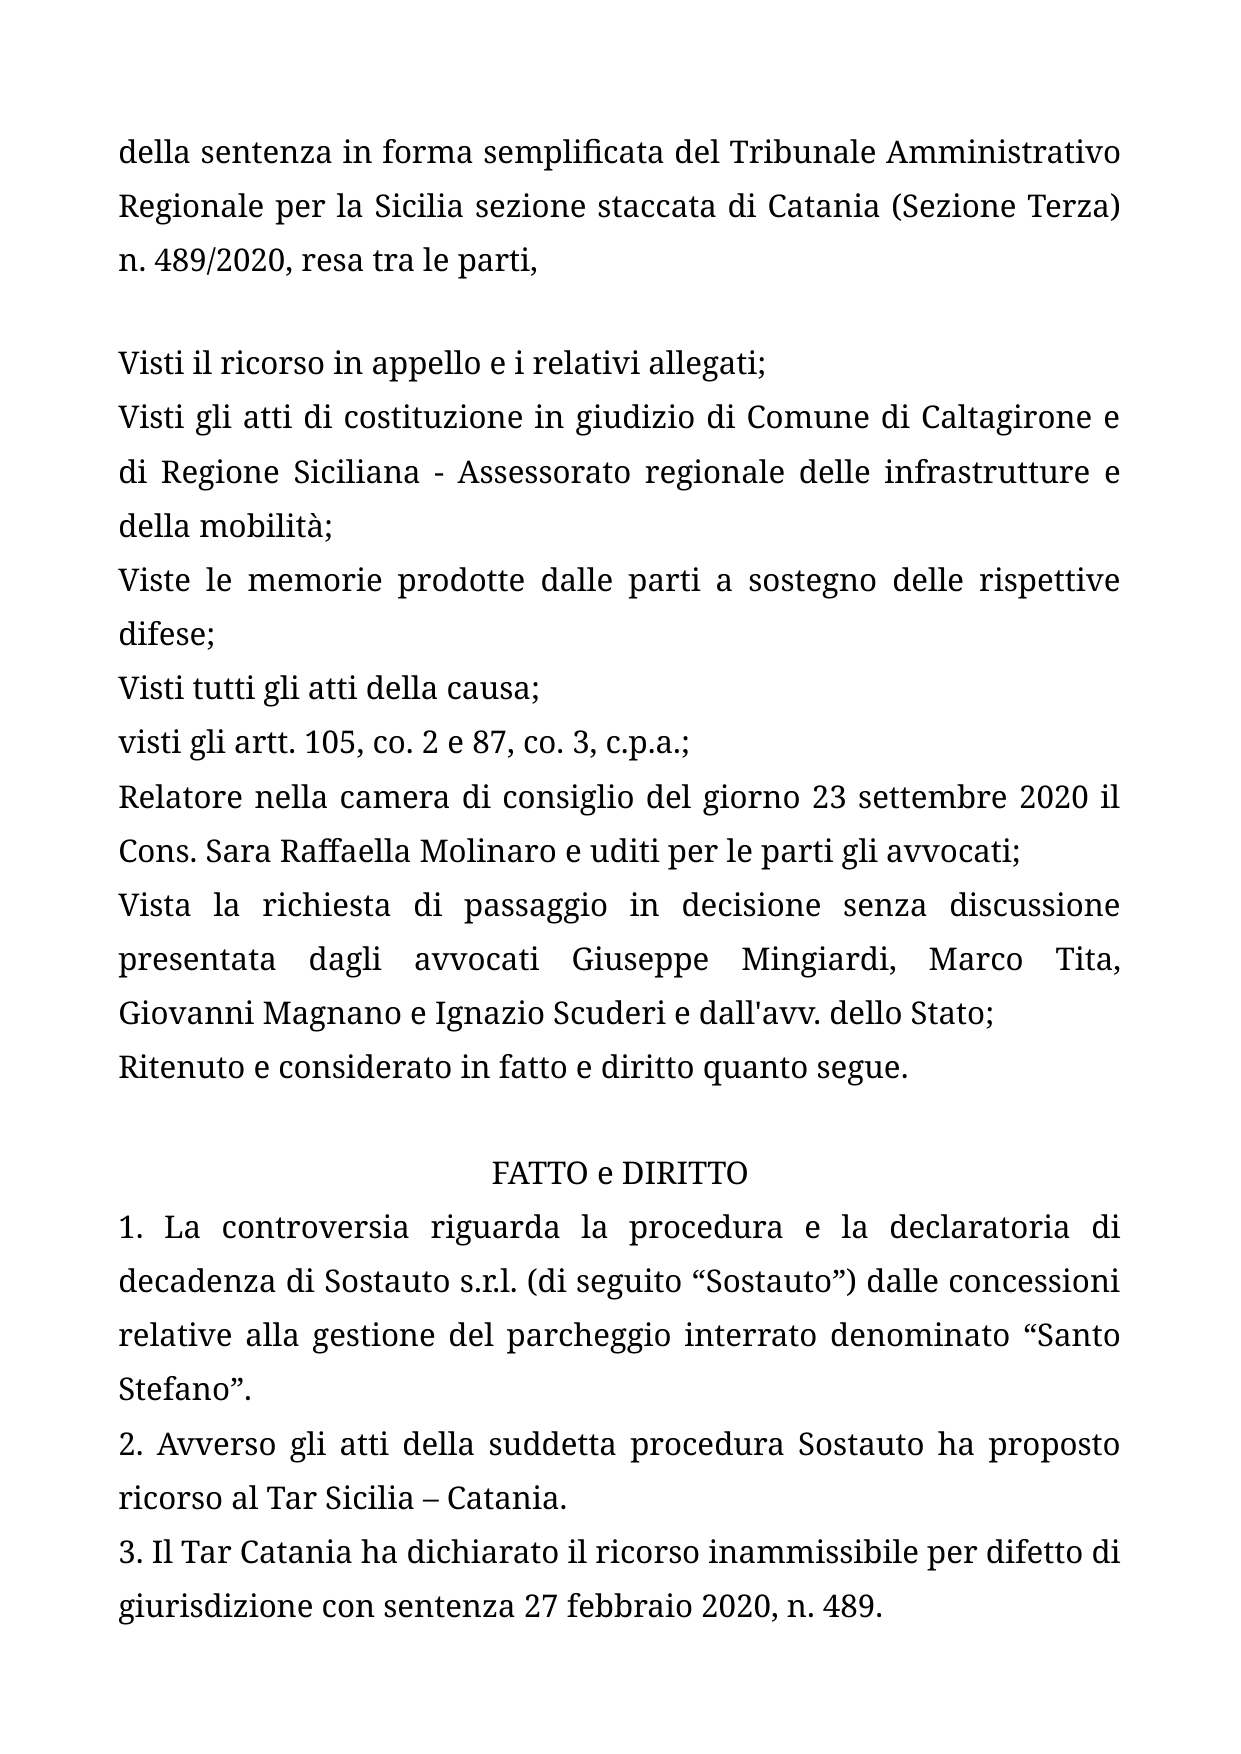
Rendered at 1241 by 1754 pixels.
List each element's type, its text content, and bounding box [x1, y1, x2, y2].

text Ritenuto e considerato in fatto e diritto quanto segue. [118, 1034, 1122, 1088]
text Vista la richiesta di passaggio in decisione senza discussione presentata dagli avvocati Giuseppe Mingiardi, Marco Tita, Giovanni Magnano e Ignazio Scuderi e dall'avv. dello Stato; [118, 871, 1122, 1034]
text visti gli artt. 105, co. 2 e 87, co. 3, c.p.a.; [118, 709, 1122, 763]
text 2. Avverso gli atti della suddetta procedura Sostauto ha proposto ricorso al Tar Sicilia – Catania. [118, 1410, 1122, 1518]
text Visti tutti gli atti della causa; [118, 655, 1122, 709]
text della sentenza in forma semplificata del Tribunale Amministrativo Regionale per la Sicilia sezione staccata di Catania (Sezione Terza) n. 489/2020, resa tra le parti, [118, 118, 1122, 281]
text Relatore nella camera di consiglio del giorno 23 settembre 2020 il Cons. Sara Raffaella Molinaro e uditi per le parti gli avvocati; [118, 763, 1122, 871]
text Visti gli atti di costituzione in giudizio di Comune di Caltagirone e di Regione Siciliana - Assessorato regionale delle infrastrutture e della mobilità; [118, 384, 1122, 546]
text FATTO e DIRITTO [118, 1137, 1122, 1193]
text 3. Il Tar Catania ha dichiarato il ricorso inammissibile per difetto di giurisdizione con sentenza 27 febbraio 2020, n. 489. [118, 1518, 1122, 1627]
text Visti il ricorso in appello e i relativi allegati; [118, 330, 1122, 384]
text Viste le memorie prodotte dalle parti a sostegno delle rispettive difese; [118, 546, 1122, 655]
text 1. La controversia riguarda la procedura e la declaratoria di decadenza di Sostauto s.r.l. (di seguito “Sostauto”) dalle concessioni relative alla gestione del parcheggio interrato denominato “Santo Stefano”. [118, 1193, 1122, 1410]
